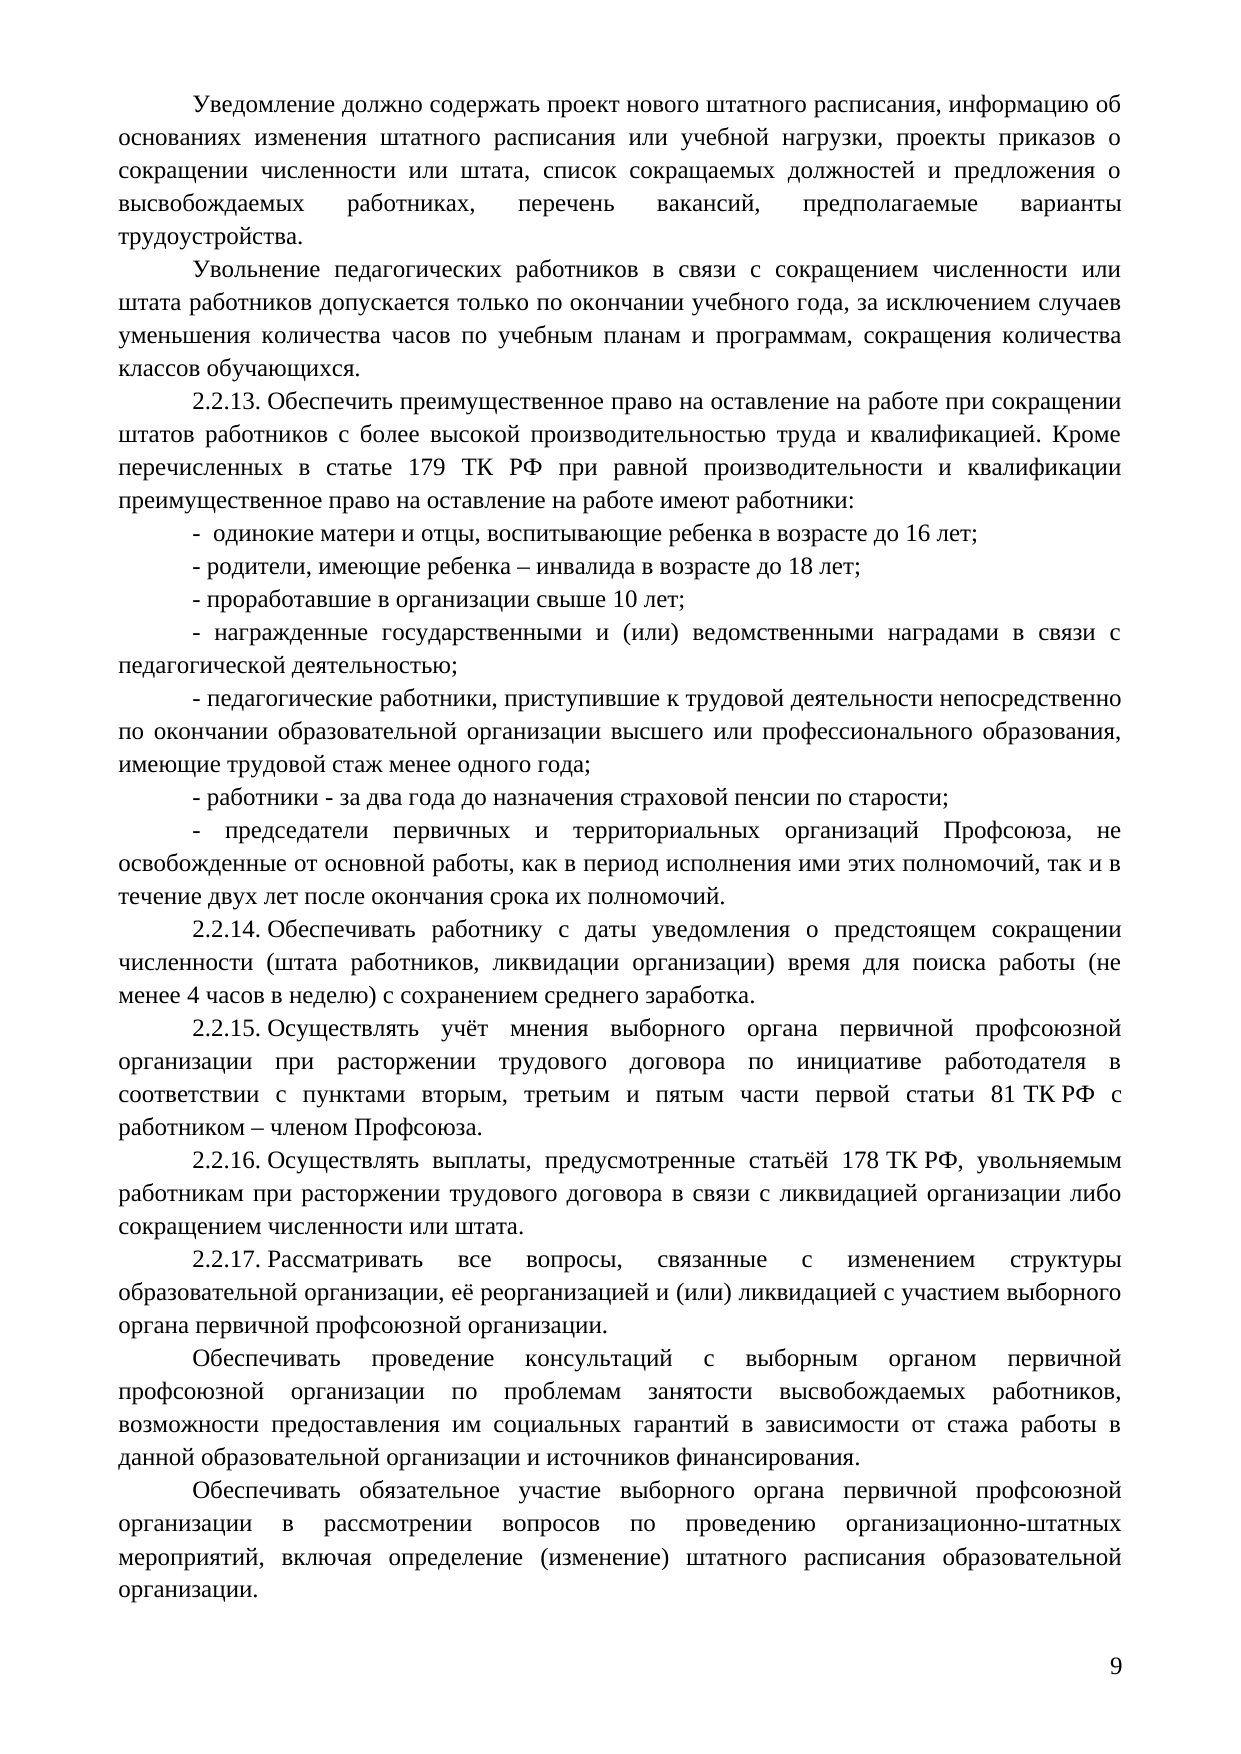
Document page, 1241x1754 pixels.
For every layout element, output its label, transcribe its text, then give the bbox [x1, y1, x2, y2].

text Обеспечивать обязательное участие выборного органа первичной профсоюзной организации в рассмотрении вопросов по проведению организационно-штатных мероприятий, включая определение (изменение) штатного расписания образовательной организации. [118, 1476, 1122, 1603]
text - педагогические работники, приступившие к трудовой деятельности непосредственно по окончании образовательной организации высшего или профессионального образования, имеющие трудовой стаж менее одного года; [118, 683, 1122, 778]
text 2.2.15. Осуществлять учёт мнения выборного органа первичной профсоюзной организации при расторжении трудового договора по инициативе работодателя в соответствии с пунктами вторым, третьим и пятым части первой статьи 81 ТК РФ с работником – членом Профсоюза. [118, 1013, 1122, 1141]
text - председатели первичных и территориальных организаций Профсоюза, не освобожденные от основной работы, как в период исполнения ими этих полномочий, так и в течение двух лет после окончания срока их полномочий. [118, 815, 1122, 910]
text - родители, имеющие ребенка – инвалида в возрасте до 18 лет; [118, 551, 1122, 580]
text 2.2.14. Обеспечивать работнику с даты уведомления о предстоящем сокращении численности (штата работников, ликвидации организации) время для поиска работы (не менее 4 часов в неделю) с сохранением среднего заработка. [118, 914, 1122, 1009]
text Уведомление должно содержать проект нового штатного расписания, информацию об основаниях изменения штатного расписания или учебной нагрузки, проекты приказов о сокращении численности или штата, список сокращаемых должностей и предложения о высвобождаемых работниках, перечень вакансий, предполагаемые варианты трудоустройства. [118, 89, 1122, 249]
text - одинокие матери и отцы, воспитывающие ребенка в возрасте до 16 лет; [118, 518, 1122, 547]
text Обеспечивать проведение консультаций с выборным органом первичной профсоюзной организации по проблемам занятости высвобождаемых работников, возможности предоставления им социальных гарантий в зависимости от стажа работы в данной образовательной организации и источников финансирования. [118, 1343, 1122, 1471]
text 2.2.17. Рассматривать все вопросы, связанные с изменением структуры образовательной организации, её реорганизацией и (или) ликвидацией с участием выборного органа первичной профсоюзной организации. [118, 1244, 1122, 1339]
text - работники - за два года до назначения страховой пенсии по старости; [118, 782, 1122, 811]
text - награжденные государственными и (или) ведомственными наградами в связи с педагогической деятельностью; [118, 617, 1122, 679]
text - проработавшие в организации свыше 10 лет; [118, 584, 1122, 613]
text Увольнение педагогических работников в связи с сокращением численности или штата работников допускается только по окончании учебного года, за исключением случаев уменьшения количества часов по учебным планам и программам, сокращения количества классов обучающихся. [118, 254, 1122, 382]
text 2.2.16. Осуществлять выплаты, предусмотренные статьёй 178 ТК РФ, увольняемым работникам при расторжении трудового договора в связи с ликвидацией организации либо сокращением численности или штата. [118, 1145, 1122, 1240]
text 2.2.13. Обеспечить преимущественное право на оставление на работе при сокращении штатов работников с более высокой производительностью труда и квалификацией. Кроме перечисленных в статье 179 ТК РФ при равной производительности и квалификации преимущественное право на оставление на работе имеют работники: [118, 386, 1122, 514]
